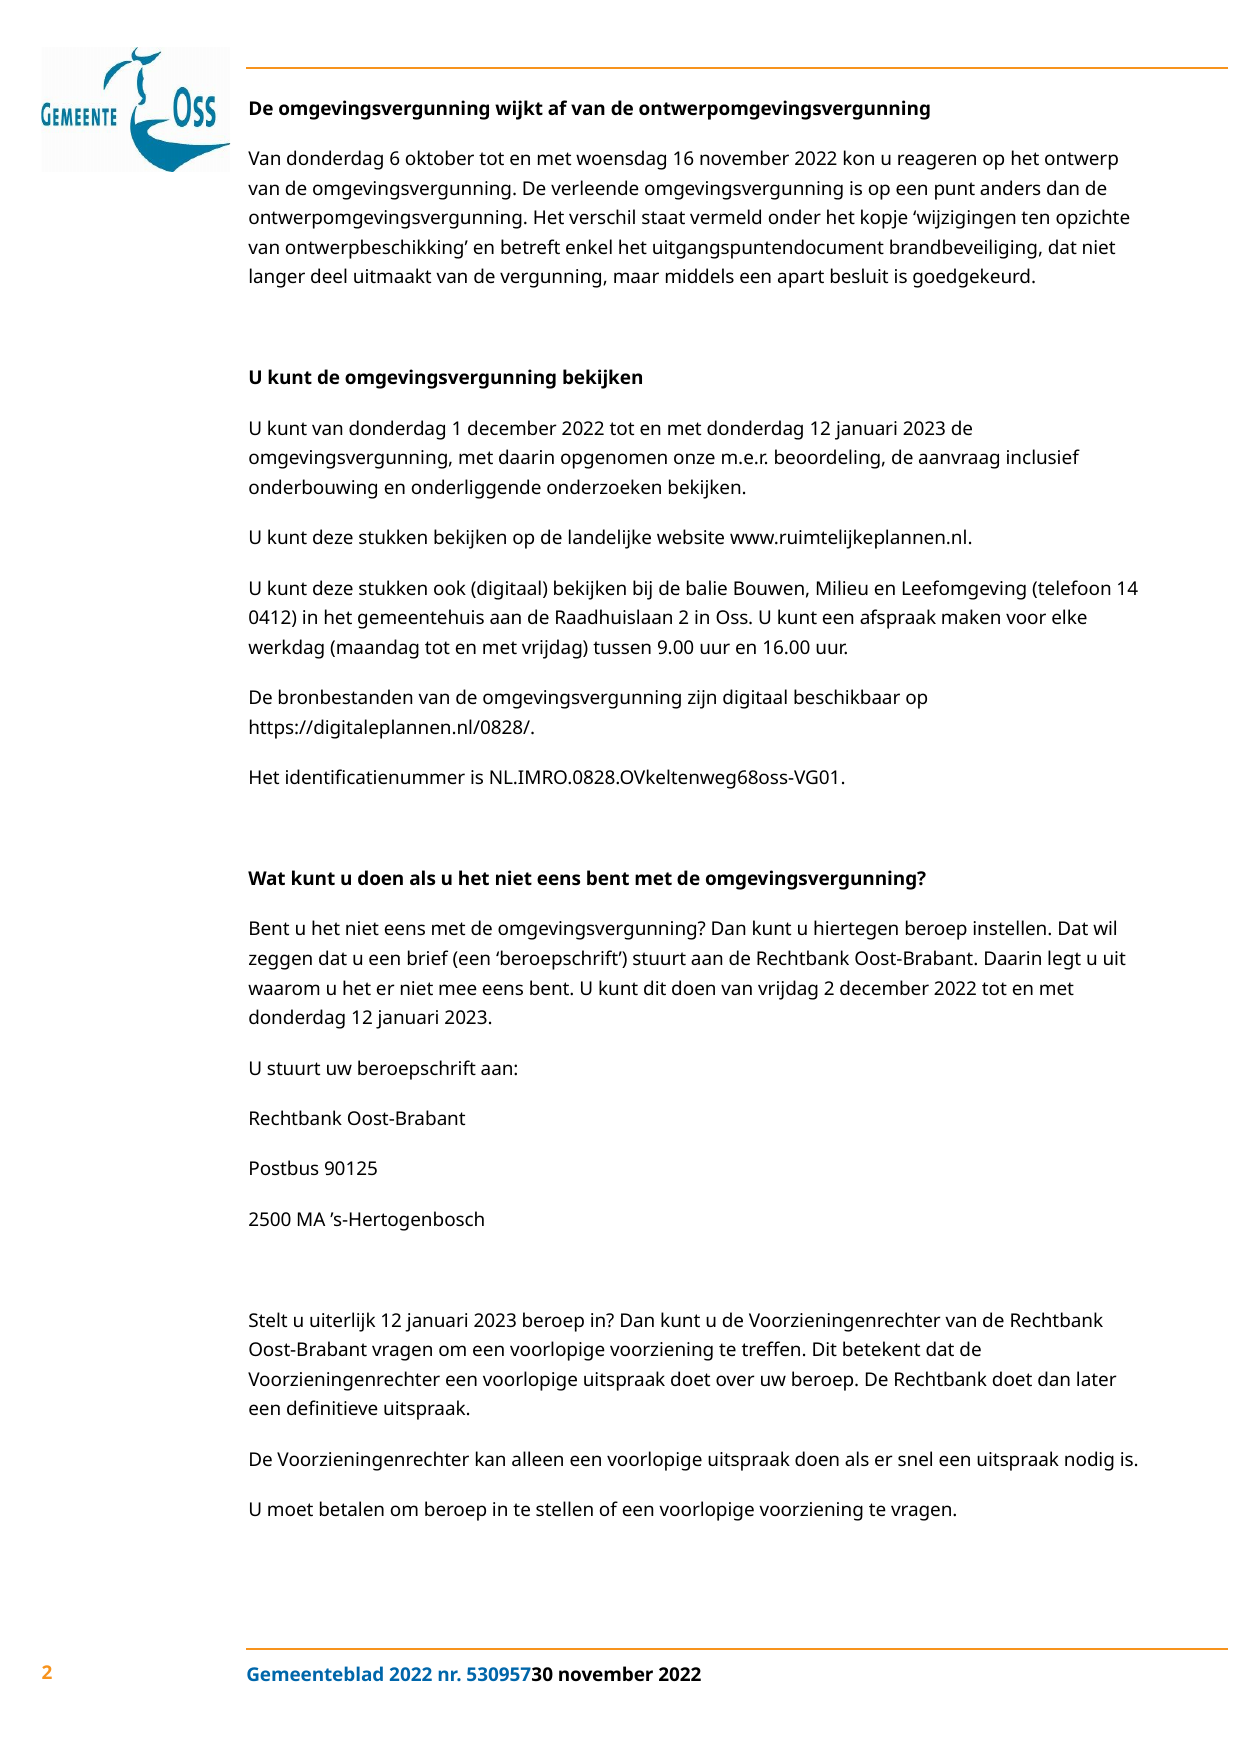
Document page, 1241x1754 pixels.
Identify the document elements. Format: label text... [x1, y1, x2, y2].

text Van donderdag 6 oktober tot en met woensdag 16 november 2022 kon u reageren op het ontwerp van de omgevingsvergunning. De verleende omgevingsvergunning is op een punt anders dan de ontwerpomgevingsvergunning. Het verschil staat vermeld onder het kopje ‘wijzigingen ten opzichte van ontwerpbeschikking’ en betreft enkel het uitgangspuntendocument brandbeveiliging, dat niet langer deel uitmaakt van de vergunning, maar middels een apart besluit is goedgekeurd. [248, 145, 1152, 289]
text Stelt u uiterlijk 12 januari 2023 beroep in? Dan kunt u de Voorzieningenrechter van de Rechtbank Oost-Brabant vragen om een voorlopige voorziening te treffen. Dit betekent dat de Voorzieningenrechter een voorlopige uitspraak doet over uw beroep. De Rechtbank doet dan later een definitieve uitspraak. [248, 1307, 1152, 1421]
text De Voorzieningenrechter kan alleen een voorlopige uitspraak doen als er snel een uitspraak nodig is. [248, 1446, 1152, 1472]
text Het identificatienummer is NL.IMRO.0828.OVkeltenweg68oss-VG01. [248, 764, 1152, 790]
text Postbus 90125 [248, 1156, 1152, 1181]
text De omgevingsvergunning wijkt af van de ontwerpomgevingsvergunning [248, 95, 1152, 121]
text U kunt de omgevingsvergunning bekijken [248, 364, 1152, 390]
text U kunt van donderdag 1 december 2022 tot en met donderdag 12 januari 2023 de omgevingsvergunning, met daarin opgenomen onze m.e.r. beoordeling, de aanvraag inclusief onderbouwing en onderliggende onderzoeken bekijken. [248, 415, 1152, 500]
text Bent u het niet eens met de omgevingsvergunning? Dan kunt u hiertegen beroep instellen. Dat wil zeggen dat u een brief (een ‘beroepschrift’) stuurt aan de Rechtbank Oost-Brabant. Daarin legt u uit waarom u het er niet mee eens bent. U kunt dit doen van vrijdag 2 december 2022 tot en met donderdag 12 januari 2023. [248, 916, 1152, 1030]
text U moet betalen om beroep in te stellen of een voorlopige voorziening te vragen. [248, 1496, 1152, 1522]
text Wat kunt u doen als u het niet eens bent met de omgevingsvergunning? [248, 865, 1152, 891]
text 2500 MA ’s-Hertogenbosch [248, 1206, 1152, 1232]
text U kunt deze stukken bekijken op de landelijke website www.ruimtelijkeplannen.nl. [248, 524, 1152, 550]
text U stuurt uw beroepschrift aan: [248, 1055, 1152, 1081]
text U kunt deze stukken ook (digitaal) bekijken bij de balie Bouwen, Milieu en Leefomgeving (telefoon 14 0412) in het gemeentehuis aan de Raadhuislaan 2 in Oss. U kunt een afspraak maken voor elke werkdag (maandag tot en met vrijdag) tussen 9.00 uur en 16.00 uur. [248, 575, 1152, 660]
picture [41, 47, 231, 172]
text De bronbestanden van de omgevingsvergunning zijn digitaal beschikbaar op https://digitaleplannen.nl/0828/. [248, 684, 1152, 740]
text Rechtbank Oost-Brabant [248, 1105, 1152, 1131]
